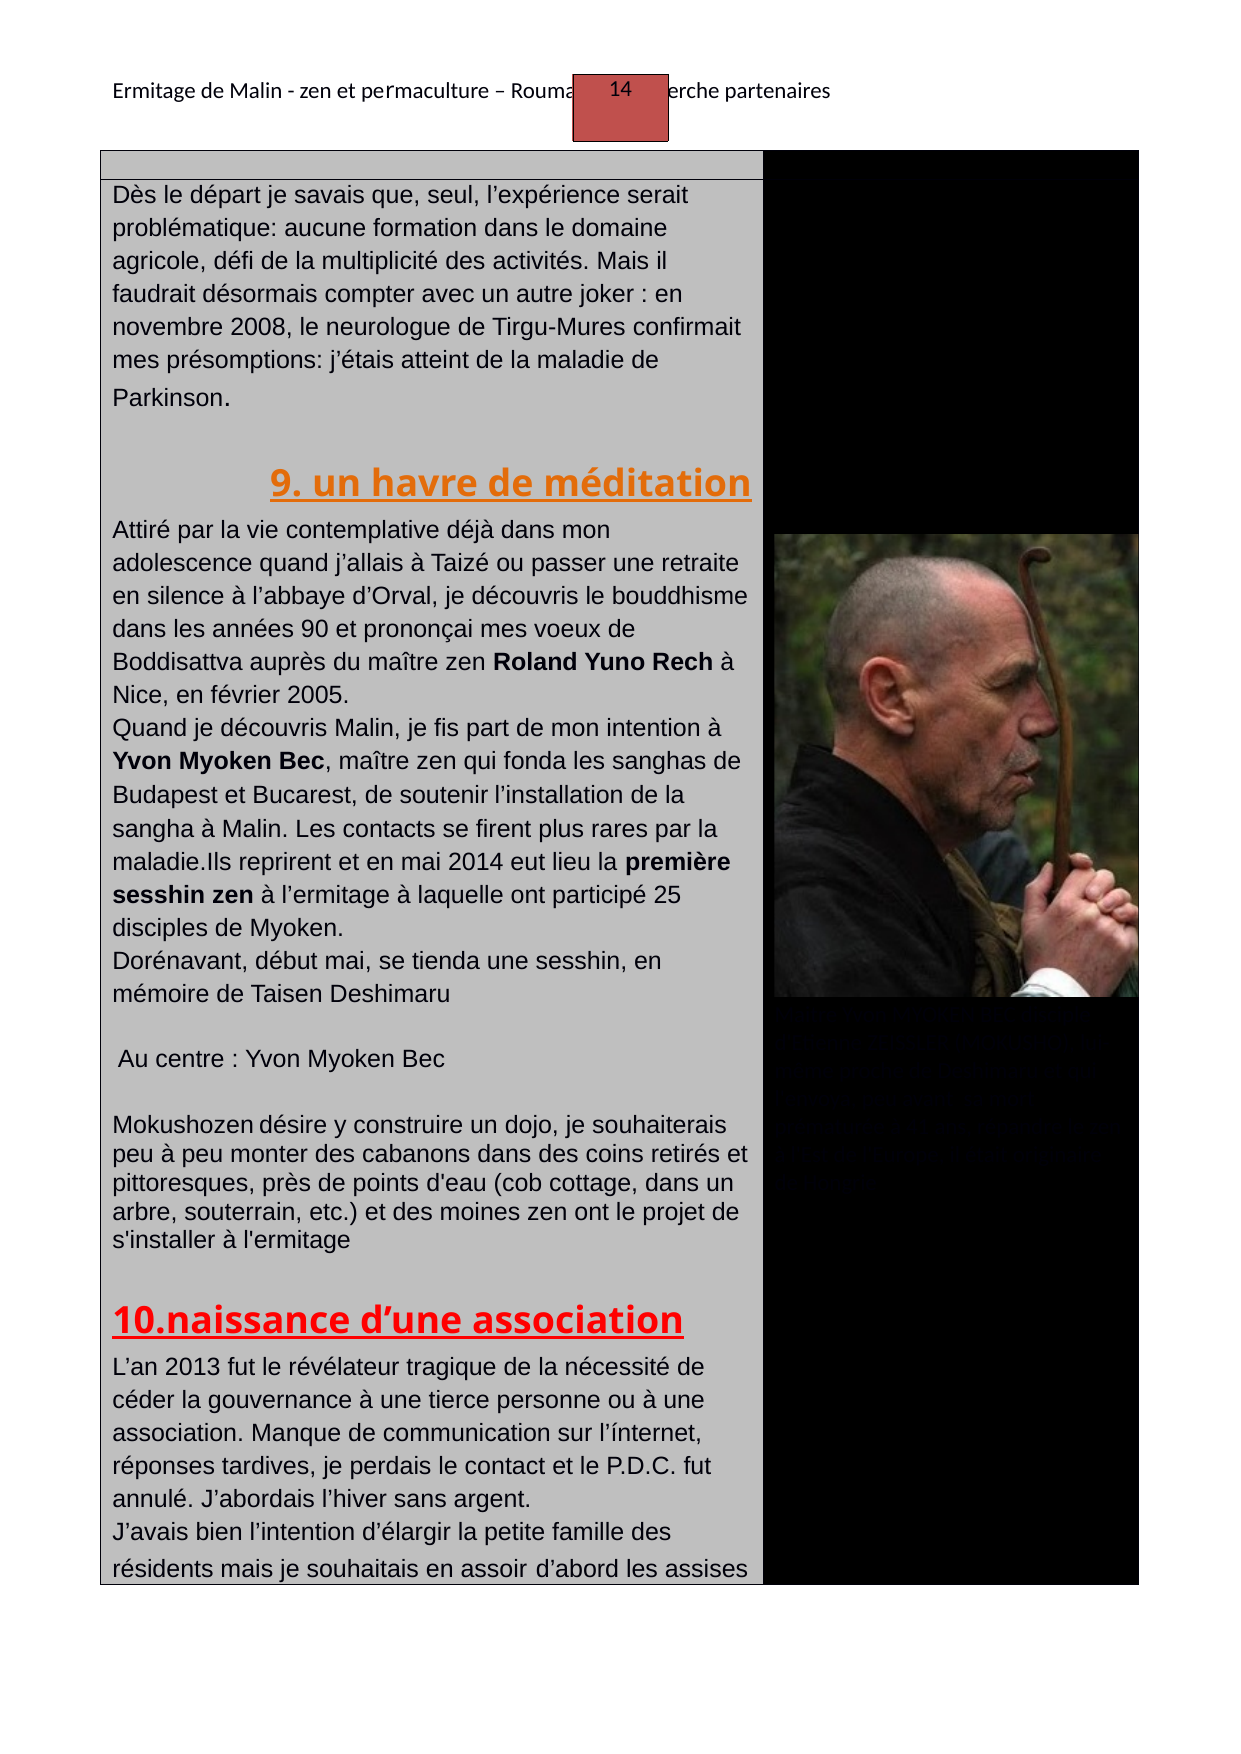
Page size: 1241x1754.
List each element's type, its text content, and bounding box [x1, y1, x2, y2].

table_header [764, 151, 1138, 179]
picture [774, 534, 1139, 997]
table_cell Maitre Yvon MYOKEN BEC disciple d'Etienne ZEISSLER (MOKUSHO), lui-même proche de Deshimaru et qui l'envoya, peu avant sa mort prématurée à 41 ans, répandre le zen à l'Est de l'Europe, il était originaire de Hongrie [764, 180, 1138, 1584]
table_cell Dès le départ je savais que, seul, l’expérience serait problématique: aucune formation dans le domaine agricole, défi de la multiplicité des activités. Mais il faudrait désormais compter avec un autre joker : en novembre 2008, le neurologue de Tirgu-Mures confirmait mes présomptions: j’étais atteint de la maladie de Parkinson. 9. un havre de méditation Attiré par la vie contemplative déjà dans mon adolescence quand j’allais à Taizé ou passer une retraite en silence à l’abbaye d’Orval, je découvris le bouddhisme dans les années 90 et prononçai mes voeux de Boddisattva auprès du maître zen Roland Yuno Rech à Nice, en février 2005. Quand je découvris Malin, je fis part de mon intention à Yvon Myoken Bec, maître zen qui fonda les sanghas de Budapest et Bucarest, de soutenir l’installation de la sangha à Malin. Les contacts se firent plus rares par la maladie.Ils reprirent et en mai 2014 eut lieu la première sesshin zen à l’ermitage à laquelle ont participé 25 disciples de Myoken. Dorénavant, début mai, se tienda une sesshin, en mémoire de Taisen Deshimaru Au centre : Yvon Myoken Bec Mokushozen désire y construire un dojo, je souhaiterais peu à peu monter des cabanons dans des coins retirés et pittoresques, près de points d'eau (cob cottage, dans un arbre, souterrain, etc.) et des moines zen ont le projet de s'installer à l'ermitage 10.naissance d’une association L’an 2013 fut le révélateur tragique de la nécessité de céder la gouvernance à une tierce personne ou à une association. Manque de communication sur l’ínternet, réponses tardives, je perdais le contact et le P.D.C. fut annulé. J’abordais l’hiver sans argent. J’avais bien l’intention d’élargir la petite famille des résidents mais je souhaitais en assoir d’abord les assises [101, 180, 763, 1584]
